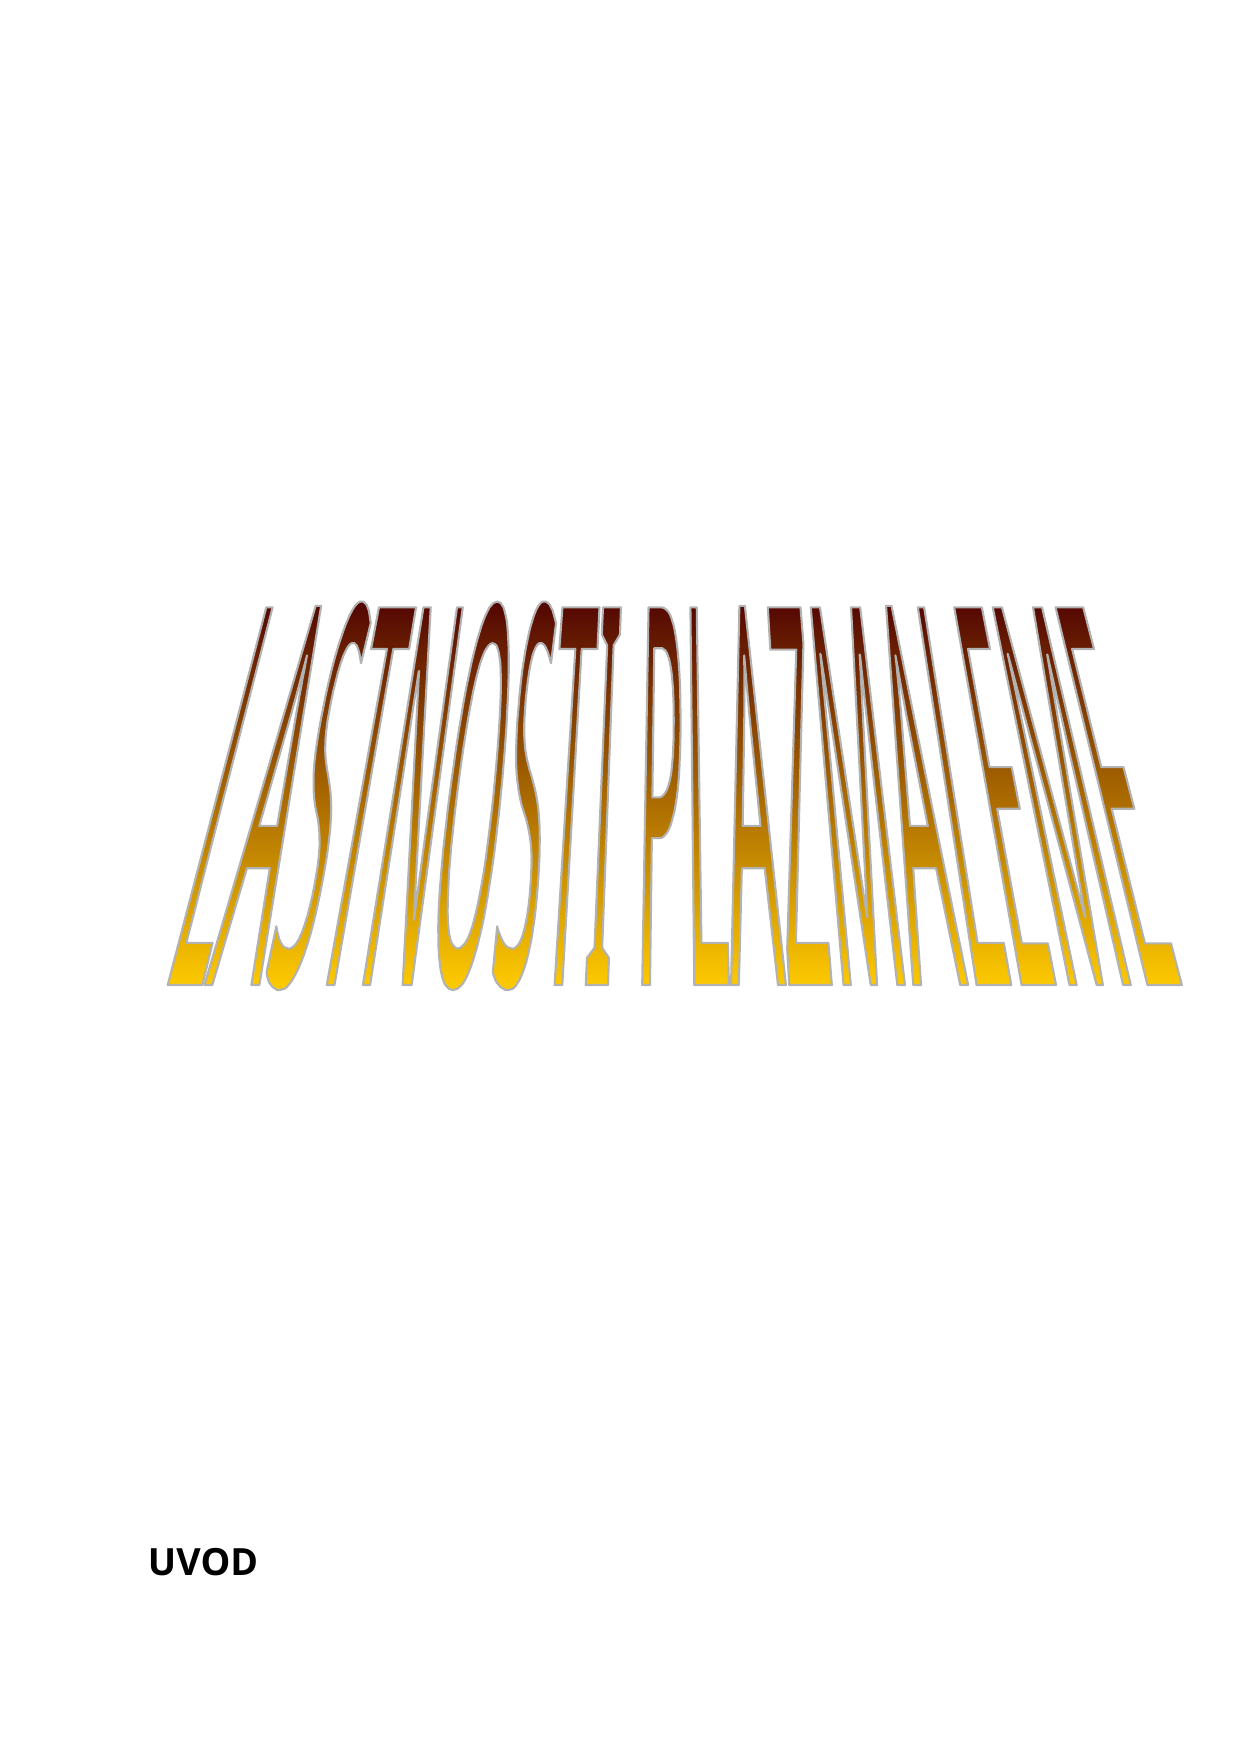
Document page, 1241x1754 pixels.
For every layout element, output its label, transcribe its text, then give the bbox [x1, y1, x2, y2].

text UVOD [148, 1536, 1093, 1587]
